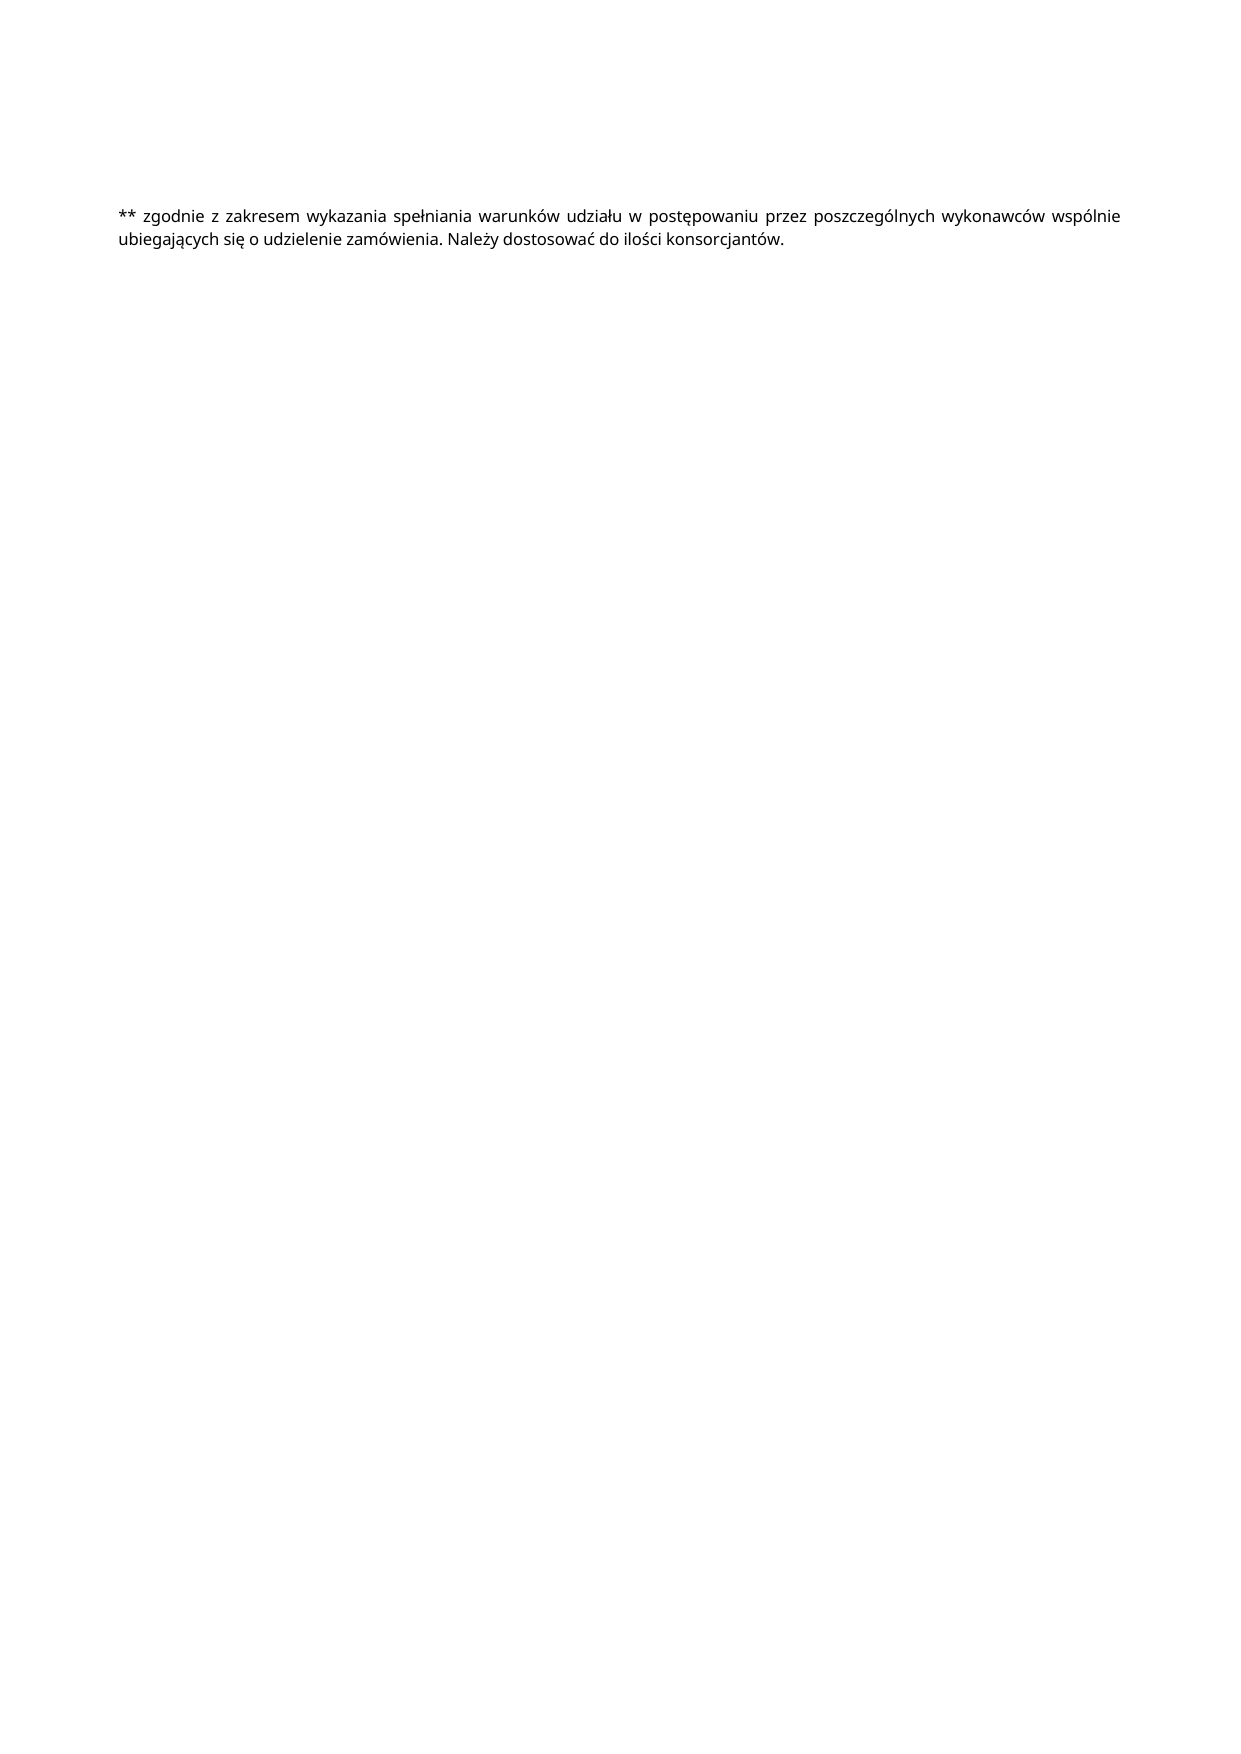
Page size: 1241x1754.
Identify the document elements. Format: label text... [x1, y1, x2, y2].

text ** zgodnie z zakresem wykazania spełniania warunków udziału w postępowaniu przez poszczególnych wykonawców wspólnie ubiegających się o udzielenie zamówienia. Należy dostosować do ilości konsorcjantów. [118, 204, 1122, 250]
